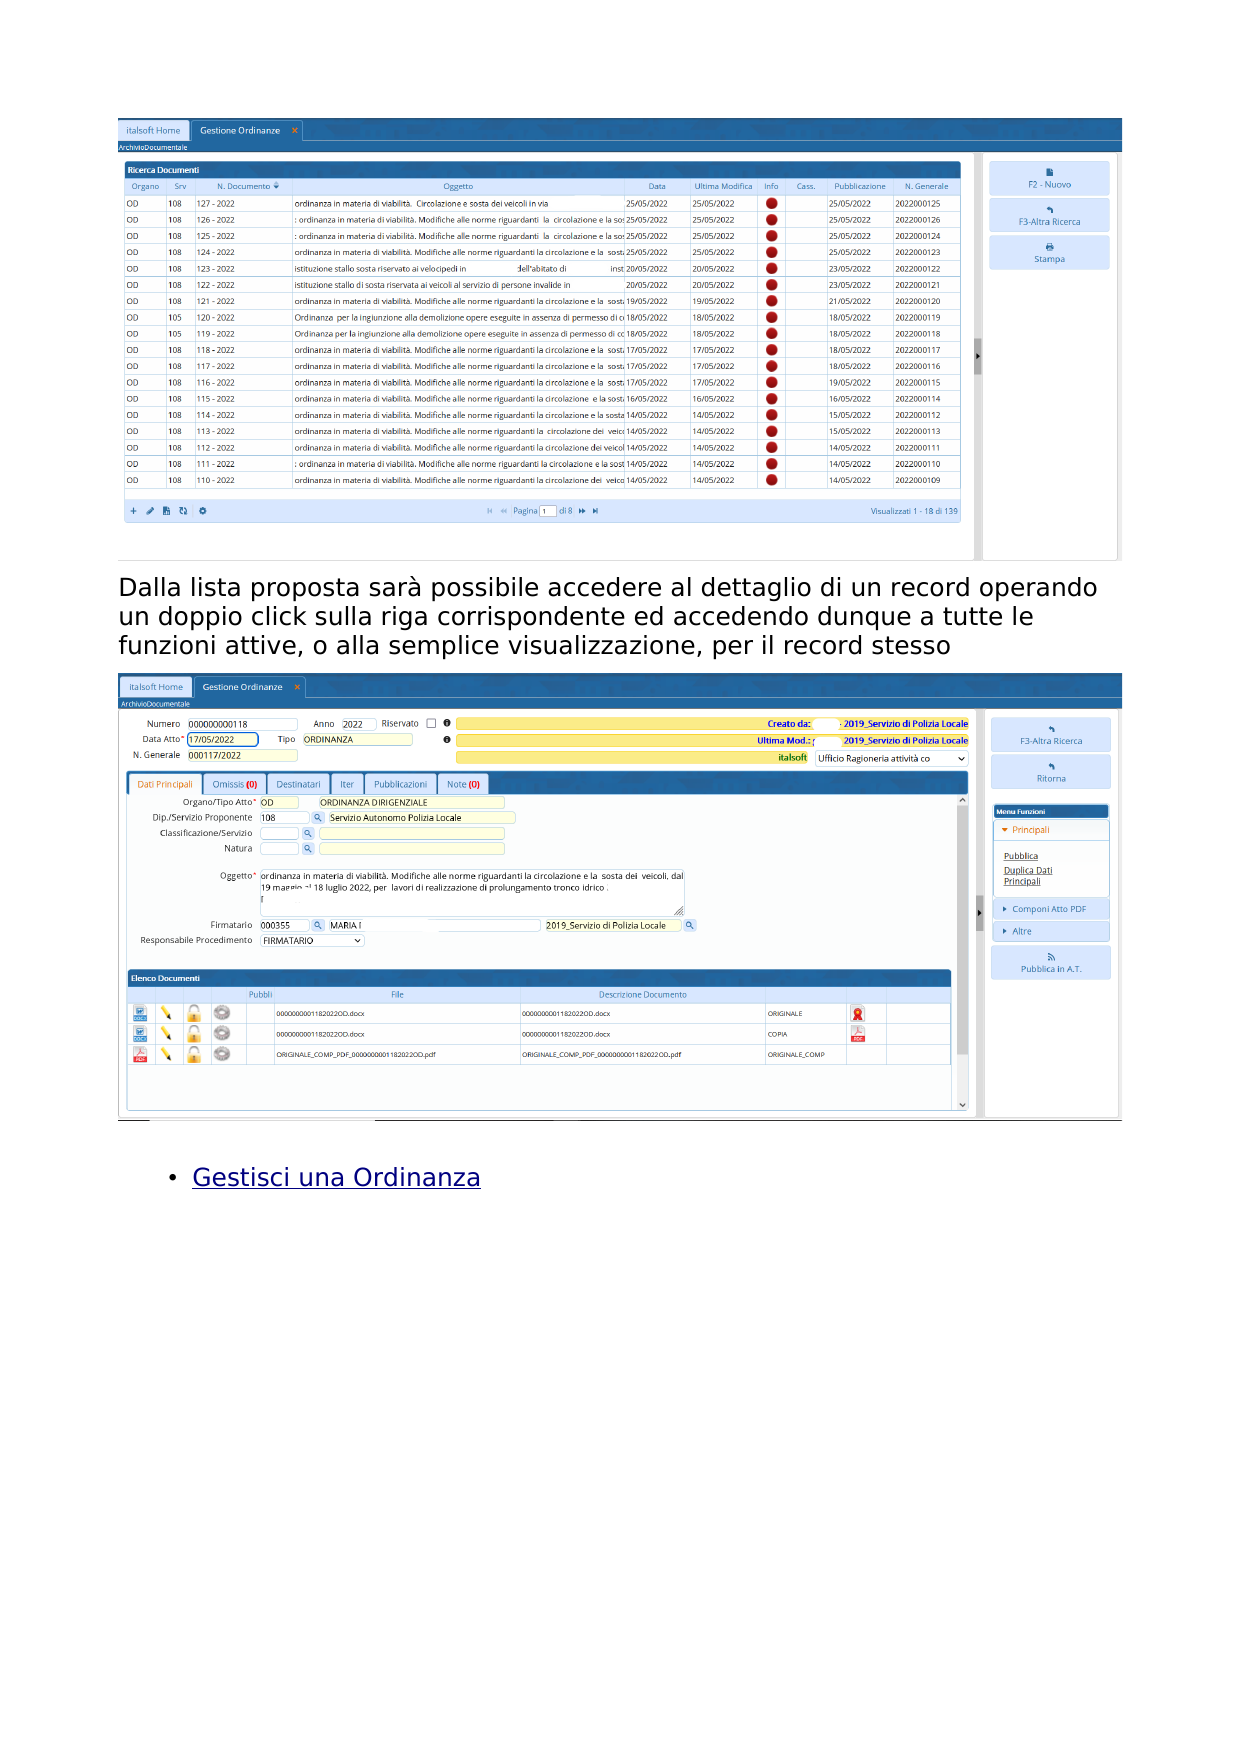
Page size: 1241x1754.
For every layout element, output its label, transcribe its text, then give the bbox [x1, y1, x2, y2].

picture [118, 673, 1123, 1121]
picture [118, 118, 1123, 561]
list Gestisci una Ordinanza [177, 1163, 1122, 1192]
text Dalla lista proposta sarà possibile accedere al dettaglio di un record operando un doppio click sulla riga corrispondente ed accedendo dunque a tutte le funzioni attive, o alla semplice visualizzazione, per il record stesso [118, 573, 1122, 661]
